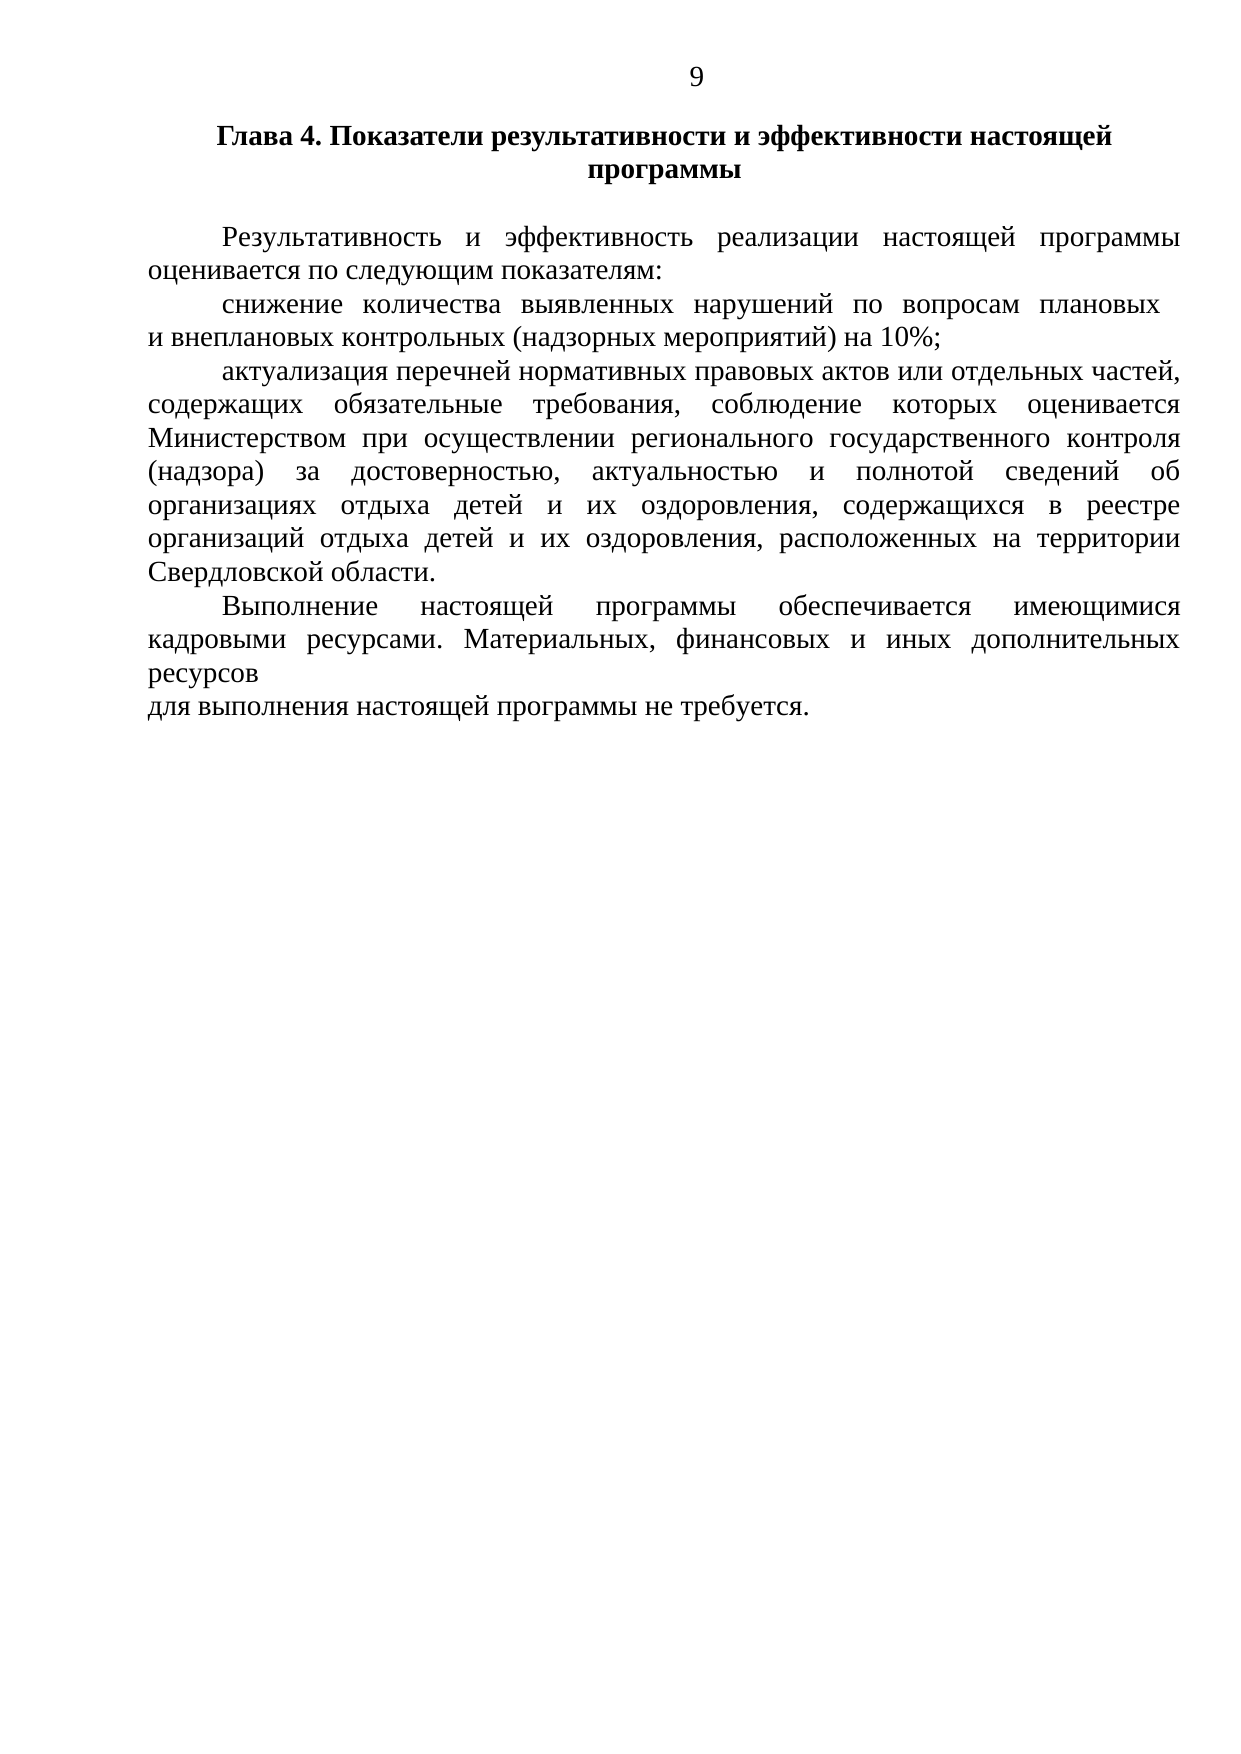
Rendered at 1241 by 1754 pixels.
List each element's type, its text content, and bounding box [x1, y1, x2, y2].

text снижение количества выявленных нарушений по вопросам плановых и внеплановых контрольных (надзорных мероприятий) на 10%; [148, 286, 1181, 353]
text Выполнение настоящей программы обеспечивается имеющимися кадровыми ресурсами. Материальных, финансовых и иных дополнительных ресурсов для выполнения настоящей программы не требуется. [148, 588, 1181, 722]
text Результативность и эффективность реализации настоящей программы оценивается по следующим показателям: [148, 219, 1181, 286]
text актуализация перечней нормативных правовых актов или отдельных частей, содержащих обязательные требования, соблюдение которых оценивается Министерством при осуществлении регионального государственного контроля (надзора) за достоверностью, актуальностью и полнотой сведений об организациях отдыха детей и их оздоровления, содержащихся в реестре организаций отдыха детей и их оздоровления, расположенных на территории Свердловской области. [148, 353, 1181, 588]
text Глава 4. Показатели результативности и эффективности настоящей программы [148, 118, 1181, 185]
